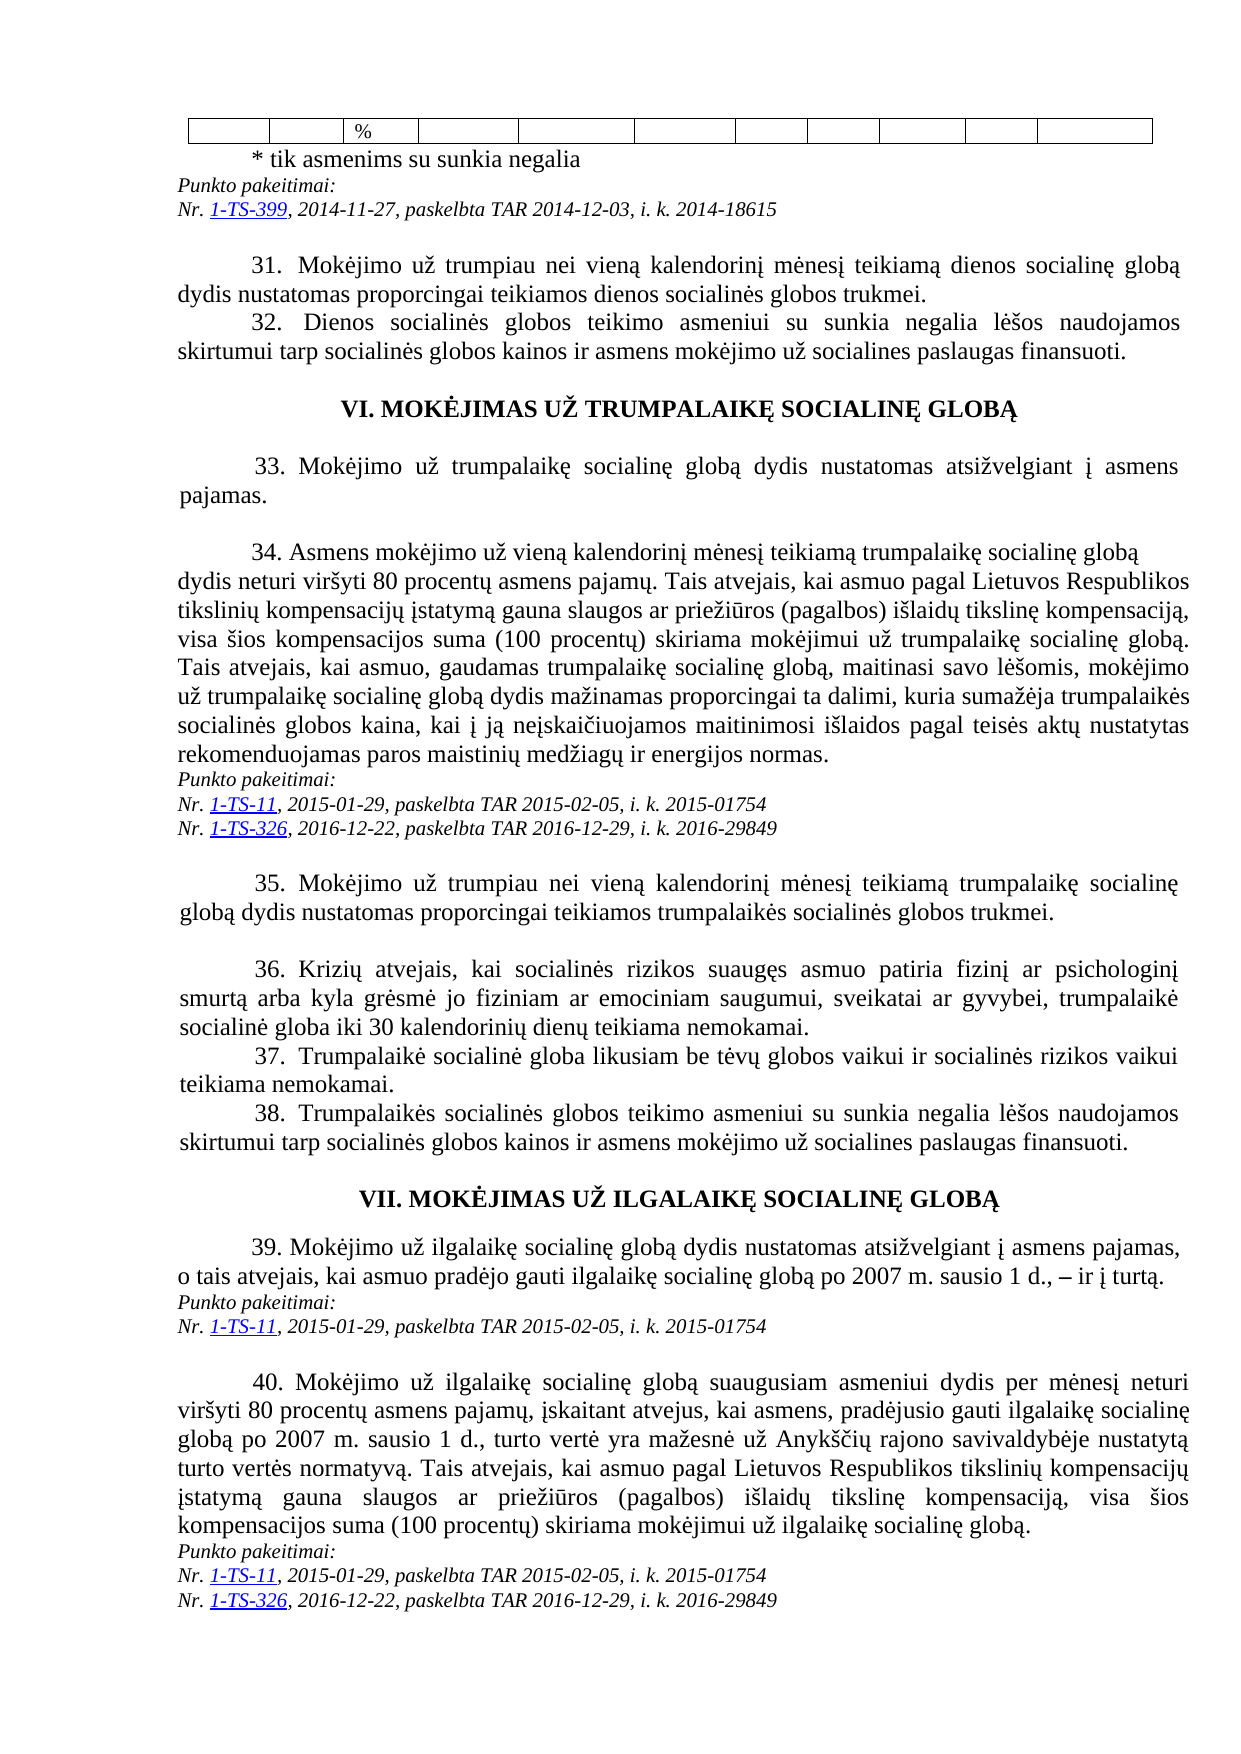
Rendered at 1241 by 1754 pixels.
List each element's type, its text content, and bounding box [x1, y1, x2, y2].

text 36. Krizių atvejais, kai socialinės rizikos suaugęs asmuo patiria fizinį ar psichologinį smurtą arba kyla grėsmė jo fiziniam ar emociniam saugumui, sveikatai ar gyvybei, trumpalaikė socialinė globa iki 30 kalendorinių dienų teikiama nemokamai. [179, 954, 1179, 1041]
table_cell [736, 119, 807, 143]
text Nr. 1-TS-11, 2015-01-29, paskelbta TAR 2015-02-05, i. k. 2015-01754 [177, 1563, 1181, 1587]
table_cell [270, 119, 343, 143]
text Nr. 1-TS-11, 2015-01-29, paskelbta TAR 2015-02-05, i. k. 2015-01754 [177, 1314, 1181, 1338]
text Punkto pakeitimai: [177, 767, 1181, 791]
text 34. Asmens mokėjimo už vieną kalendorinį mėnesį teikiamą trumpalaikę socialinę globą [251, 537, 1190, 566]
text VII. MOKĖJIMAS UŽ ILGALAIKĘ SOCIALINĘ GLOBĄ [177, 1184, 1181, 1213]
text VI. MOKĖJIMAS UŽ TRUMPALAIKĘ SOCIALINĘ GLOBĄ [177, 394, 1181, 422]
table_cell [808, 119, 879, 143]
text 40. Mokėjimo už ilgalaikę socialinę globą suaugusiam asmeniui dydis per mėnesį neturi viršyti 80 procentų asmens pajamų, įskaitant atvejus, kai asmens, pradėjusio gauti ilgalaikę socialinę globą po 2007 m. sausio 1 d., turto vertė yra mažesnė už Anykščių rajono savivaldybėje nustatytą turto vertės normatyvą. Tais atvejais, kai asmuo pagal Lietuvos Respublikos tikslinių kompensacijų įstatymą gauna slaugos ar priežiūros (pagalbos) išlaidų tikslinę kompensaciją, visa šios kompensacijos suma (100 procentų) skiriama mokėjimui už ilgalaikę socialinę globą. [177, 1367, 1190, 1539]
table_cell [419, 119, 518, 143]
text Punkto pakeitimai: [177, 173, 1181, 197]
table_cell [1038, 119, 1152, 143]
text Nr. 1-TS-11, 2015-01-29, paskelbta TAR 2015-02-05, i. k. 2015-01754 [177, 791, 1181, 816]
text dydis neturi viršyti 80 procentų asmens pajamų. Tais atvejais, kai asmuo pagal Lietuvos Respublikos tikslinių kompensacijų įstatymą gauna slaugos ar priežiūros (pagalbos) išlaidų tikslinę kompensaciją, visa šios kompensacijos suma (100 procentų) skiriama mokėjimui už trumpalaikę socialinę globą. Tais atvejais, kai asmuo, gaudamas trumpalaikę socialinę globą, maitinasi savo lėšomis, mokėjimo už trumpalaikę socialinę globą dydis mažinamas proporcingai ta dalimi, kuria sumažėja trumpalaikės socialinės globos kaina, kai į ją neįskaičiuojamos maitinimosi išlaidos pagal teisės aktų nustatytas rekomenduojamas paros maistinių medžiagų ir energijos normas. [177, 566, 1190, 767]
text 32. Dienos socialinės globos teikimo asmeniui su sunkia negalia lėšos naudojamos skirtumui tarp socialinės globos kainos ir asmens mokėjimo už socialines paslaugas finansuoti. [177, 307, 1181, 365]
text Nr. 1-TS-326, 2016-12-22, paskelbta TAR 2016-12-29, i. k. 2016-29849 [177, 816, 1181, 839]
text Punkto pakeitimai: [177, 1290, 1181, 1314]
table_cell [880, 119, 965, 143]
text Punkto pakeitimai: [177, 1539, 1181, 1563]
table_cell [189, 119, 269, 143]
text Nr. 1-TS-326, 2016-12-22, paskelbta TAR 2016-12-29, i. k. 2016-29849 [177, 1587, 1181, 1612]
table_cell [635, 119, 735, 143]
text 35. Mokėjimo už trumpiau nei vieną kalendorinį mėnesį teikiamą trumpalaikę socialinę globą dydis nustatomas proporcingai teikiamos trumpalaikės socialinės globos trukmei. [179, 868, 1179, 926]
text 39. Mokėjimo už ilgalaikę socialinę globą dydis nustatomas atsižvelgiant į asmens pajamas, o tais atvejais, kai asmuo pradėjo gauti ilgalaikę socialinę globą po 2007 m. sausio 1 d., – ir į turtą. [177, 1232, 1181, 1290]
text * tik asmenims su sunkia negalia [177, 144, 1181, 173]
text 38. Trumpalaikės socialinės globos teikimo asmeniui su sunkia negalia lėšos naudojamos skirtumui tarp socialinės globos kainos ir asmens mokėjimo už socialines paslaugas finansuoti. [179, 1098, 1179, 1156]
table_cell % [344, 119, 418, 143]
table_cell [519, 119, 634, 143]
text 37. Trumpalaikė socialinė globa likusiam be tėvų globos vaikui ir socialinės rizikos vaikui teikiama nemokamai. [179, 1041, 1179, 1098]
text 33. Mokėjimo už trumpalaikę socialinę globą dydis nustatomas atsižvelgiant į asmens pajamas. [179, 451, 1179, 509]
table_cell [966, 119, 1037, 143]
text 31. Mokėjimo už trumpiau nei vieną kalendorinį mėnesį teikiamą dienos socialinę globą dydis nustatomas proporcingai teikiamos dienos socialinės globos trukmei. [177, 250, 1181, 307]
text Nr. 1-TS-399, 2014-11-27, paskelbta TAR 2014-12-03, i. k. 2014-18615 [177, 197, 1181, 221]
